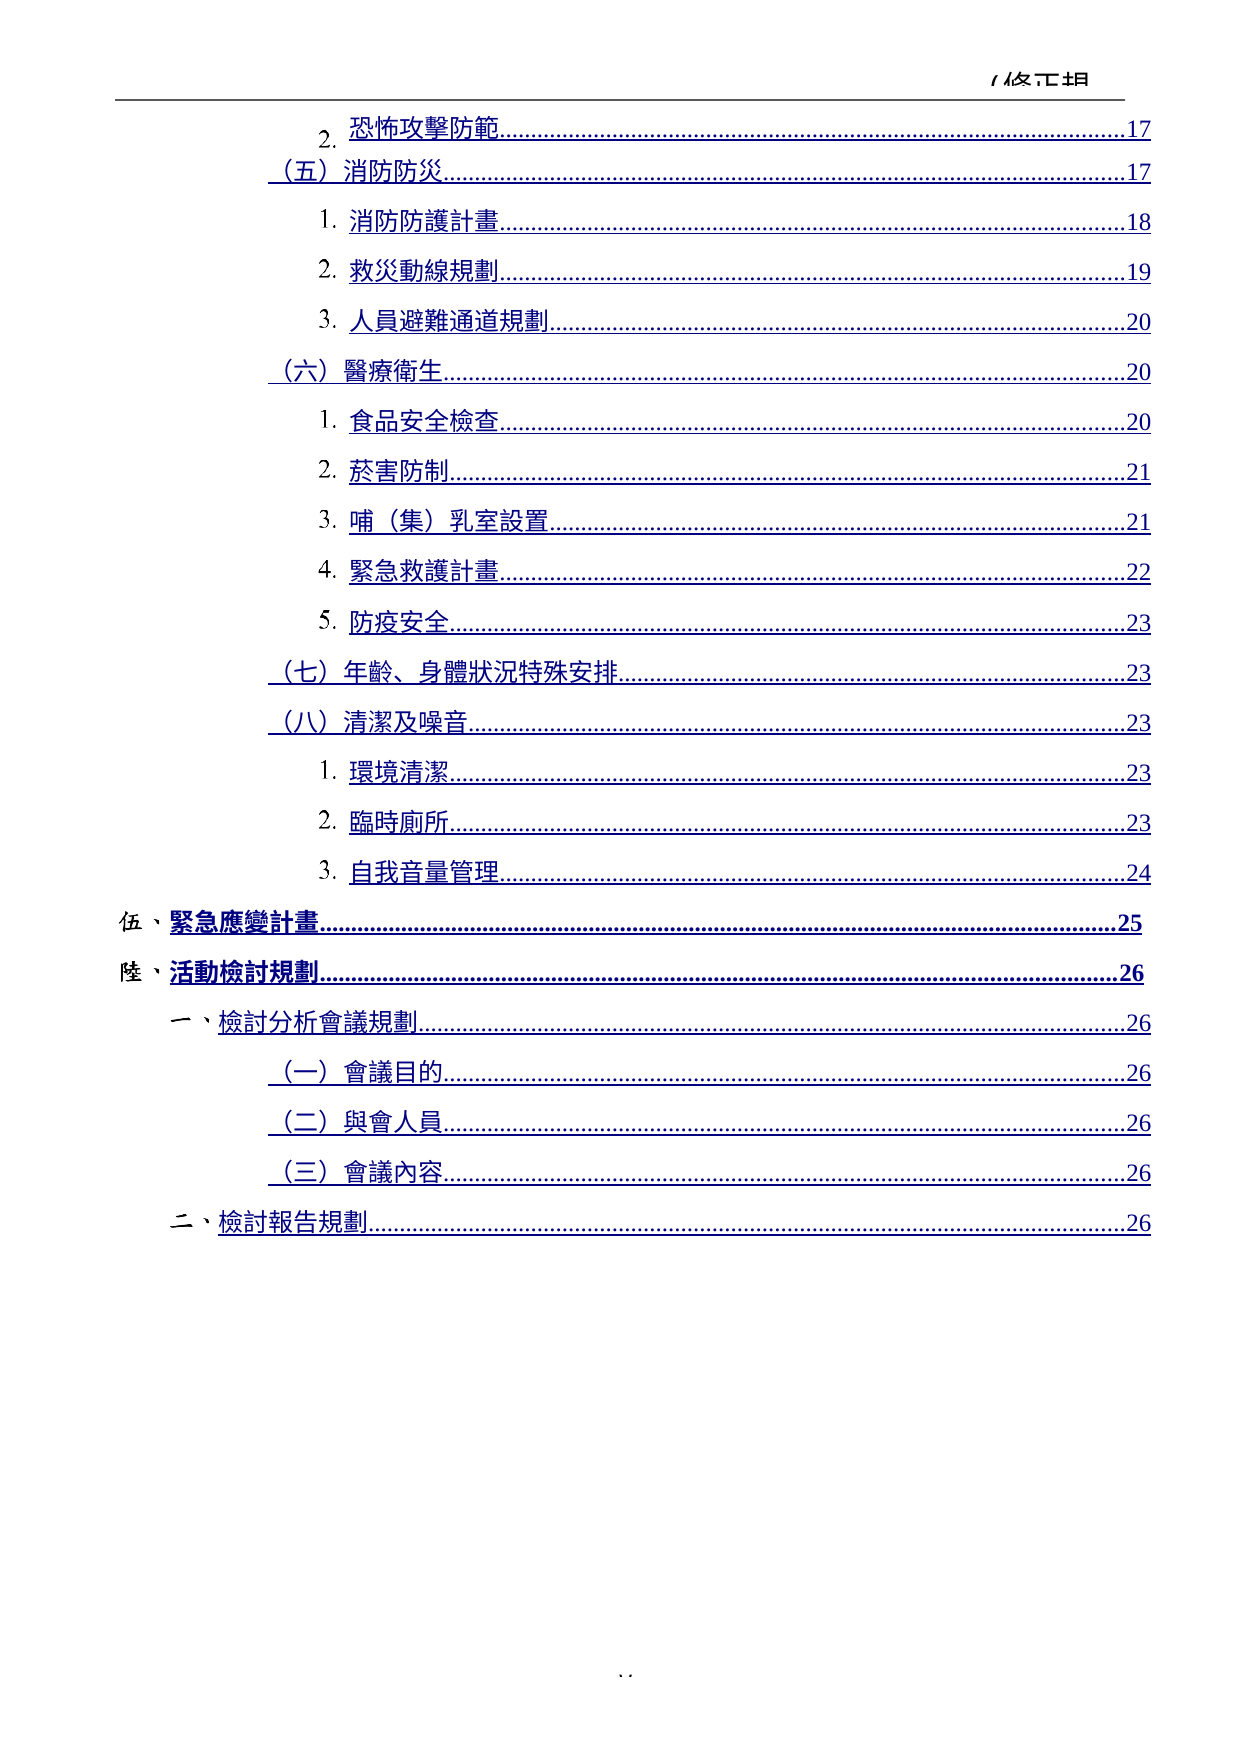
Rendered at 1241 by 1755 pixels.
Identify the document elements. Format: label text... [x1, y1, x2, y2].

text 防疫安全 23 [349, 602, 1151, 633]
picture [121, 961, 160, 982]
text （一）會議目的 26 [268, 1053, 1151, 1084]
text 哺（集）乳室設置 21 [349, 502, 1151, 533]
text [349, 234, 1151, 238]
text [268, 384, 1151, 388]
picture [321, 209, 336, 228]
text [349, 434, 1151, 438]
text 自我音量管理 24 [349, 852, 1151, 883]
picture [170, 1214, 209, 1228]
text 活動檢討規劃 26 [121, 952, 1151, 989]
text 檢討分析會議規劃 26 [218, 1002, 1151, 1033]
text 恐怖攻擊防範 17 [349, 108, 1151, 139]
picture [319, 510, 336, 528]
text （五）消防防災 17 [268, 151, 1151, 182]
text 緊急應變計畫 25 [119, 902, 1151, 939]
picture [319, 860, 336, 879]
text （三）會議內容 26 [268, 1153, 1151, 1184]
picture [319, 610, 336, 629]
picture [321, 410, 336, 428]
text [349, 284, 1151, 288]
text [349, 885, 1151, 889]
picture [321, 760, 336, 779]
picture [318, 130, 336, 148]
text 人員避難通道規劃 20 [349, 302, 1151, 333]
text 緊急救護計畫 22 [349, 552, 1151, 583]
text （二）與會人員 26 [268, 1103, 1151, 1134]
text [218, 1035, 1151, 1039]
picture [319, 309, 336, 328]
text （七）年齡、身體狀況特殊安排 23 [268, 652, 1151, 683]
picture [170, 1017, 209, 1023]
picture [318, 460, 336, 478]
text （八）清潔及噪音 23 [268, 702, 1151, 733]
picture [318, 560, 336, 578]
picture [118, 911, 160, 932]
text 檢討報告規劃 26 [218, 1203, 1151, 1234]
text 消防防護計畫 18 [349, 202, 1151, 233]
text [349, 334, 1151, 338]
text 食品安全檢查 20 [349, 402, 1151, 433]
text 菸害防制 21 [349, 452, 1151, 483]
text 臨時廁所 23 [349, 802, 1151, 833]
text （六）醫療衛生 20 [268, 352, 1151, 383]
text 救災動線規劃 19 [349, 252, 1151, 283]
text 環境清潔 23 [349, 752, 1151, 783]
picture [318, 810, 336, 829]
picture [318, 259, 336, 278]
